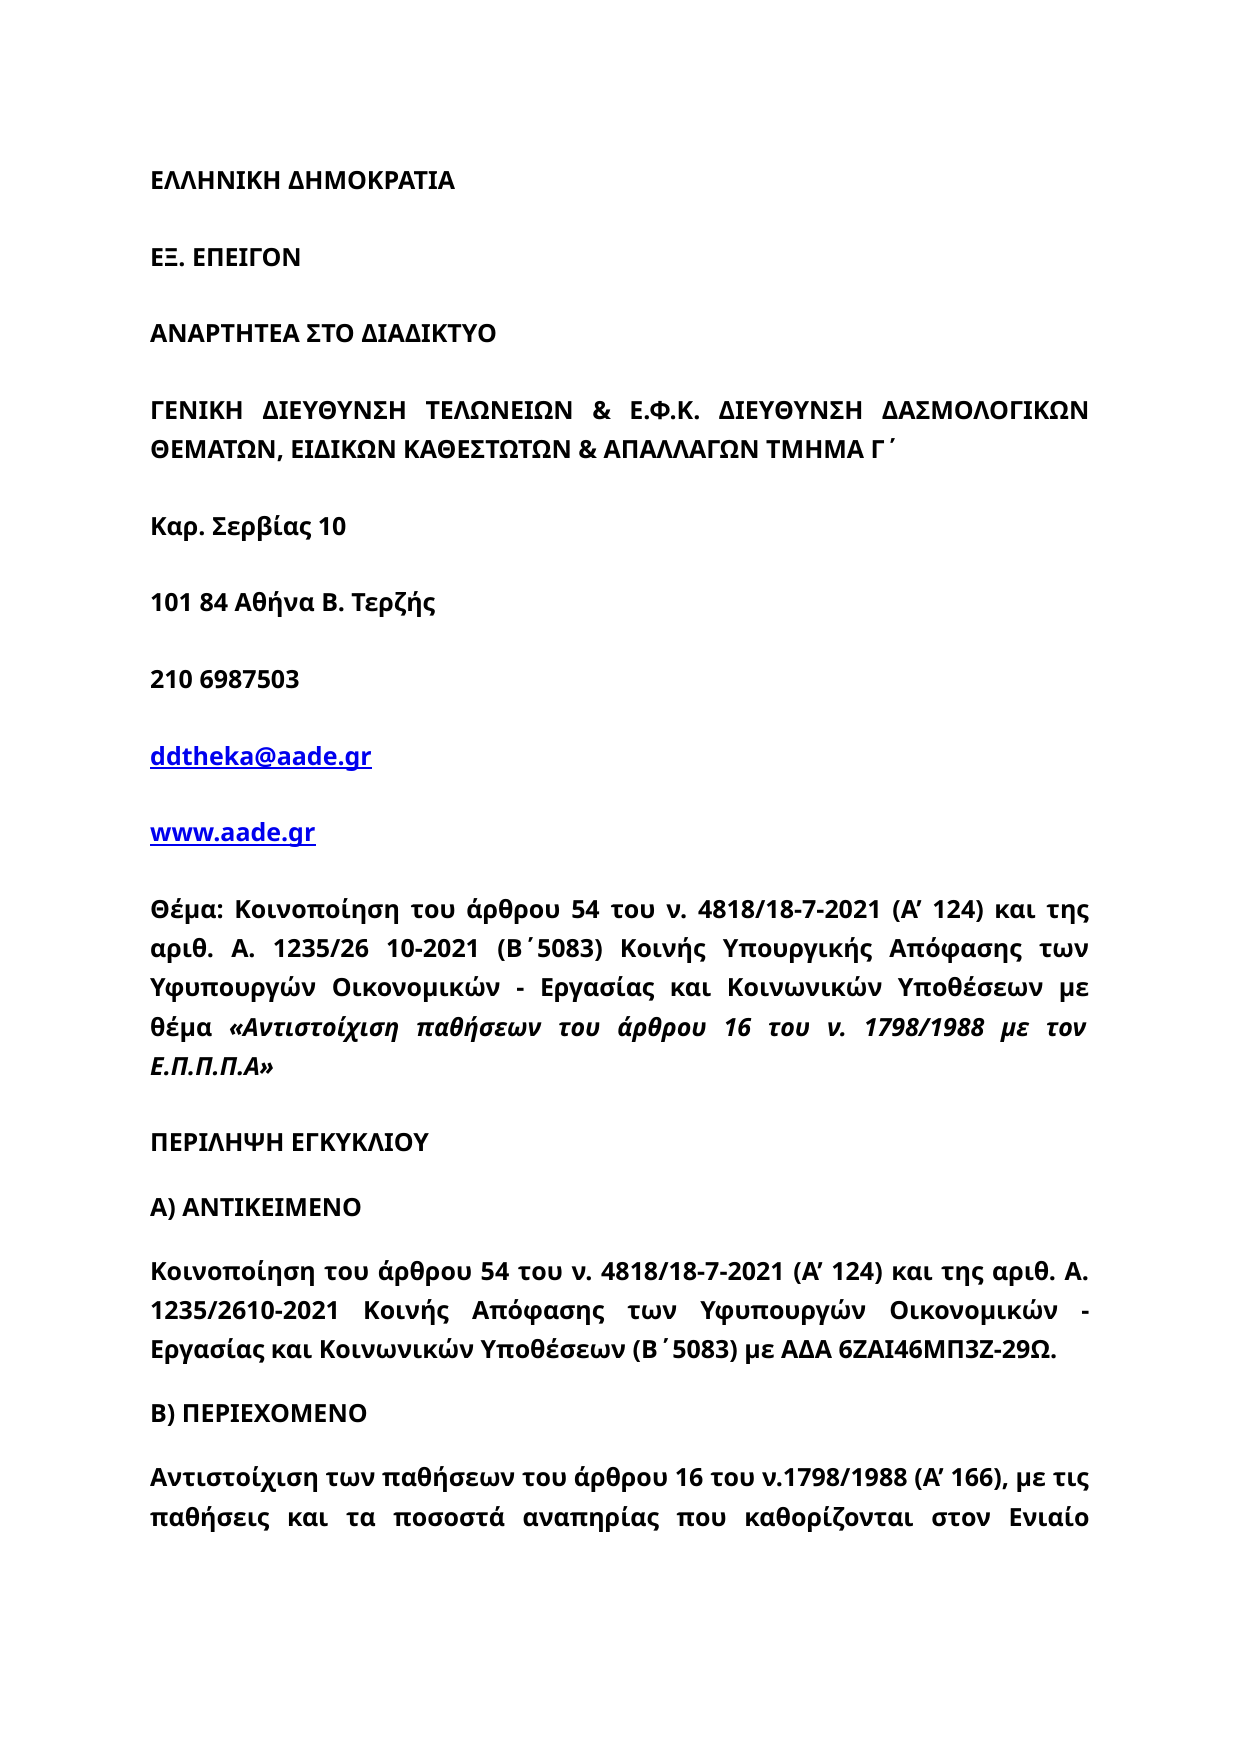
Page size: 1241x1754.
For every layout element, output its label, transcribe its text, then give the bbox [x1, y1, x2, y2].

title ΓΕΝΙΚΗ ΔΙΕΥΘΥΝΣΗ ΤΕΛΩΝΕΙΩΝ & Ε.Φ.Κ. ΔΙΕΥΘΥΝΣΗ ΔΑΣΜΟΛΟΓΙΚΩΝ ΘΕΜΑΤΩΝ, ΕΙΔΙΚΩΝ ΚΑΘΕΣΤΩΤΩΝ & ΑΠΑΛΛΑΓΩΝ ΤΜΗΜΑ Γ΄ [150, 392, 1090, 466]
text Α) ΑΝΤΙΚΕΙΜΕΝΟ [150, 1189, 1090, 1223]
title Θέμα: Κοινοποίηση του άρθρου 54 του ν. 4818/18-7-2021 (Α’ 124) και της αριθ. Α. 1235/26 10-2021 (Β΄5083) Κοινής Υπουργικής Απόφασης των Υφυπουργών Οικονομικών - Εργασίας και Κοινωνικών Υποθέσεων με θέμα «Αντιστοίχιση παθήσεων του άρθρου 16 του ν. 1798/1988 με τον Ε.Π.Π.Π.Α» [150, 892, 1090, 1082]
title 210 6987503 [150, 662, 1090, 696]
title ddtheka@aade.gr [150, 738, 1090, 772]
text ΠΕΡΙΛΗΨΗ ΕΓΚΥΚΛΙΟΥ [150, 1125, 1090, 1159]
text Αντιστοίχιση των παθήσεων του άρθρου 16 του ν.1798/1988 (Α’ 166), με τις παθήσεις και τα ποσοστά αναπηρίας που καθορίζονται στον Ενιαίο [150, 1460, 1090, 1533]
text Κοινοποίηση του άρθρου 54 του ν. 4818/18-7-2021 (Α’ 124) και της αριθ. Α. 1235/2610-2021 Κοινής Απόφασης των Υφυπουργών Οικονομικών - Εργασίας και Κοινωνικών Υποθέσεων (Β΄5083) με ΑΔΑ 6ΖΑΙ46ΜΠ3Ζ-29Ω. [150, 1253, 1090, 1366]
title Καρ. Σερβίας 10 [150, 508, 1090, 542]
text Β) ΠΕΡΙΕΧΟΜΕΝΟ [150, 1396, 1090, 1430]
title ΑΝΑΡΤΗΤΕΑ ΣΤΟ ΔΙΑΔΙΚΤΥΟ [150, 316, 1090, 350]
title www.aade.gr [150, 815, 1090, 849]
title 101 84 Αθήνα Β. Τερζής [150, 585, 1090, 619]
title ΕΞ. ΕΠΕΙΓΟΝ [150, 239, 1090, 273]
title ΕΛΛΗΝΙΚΗ ΔΗΜΟΚΡΑΤΙΑ [150, 162, 1090, 197]
